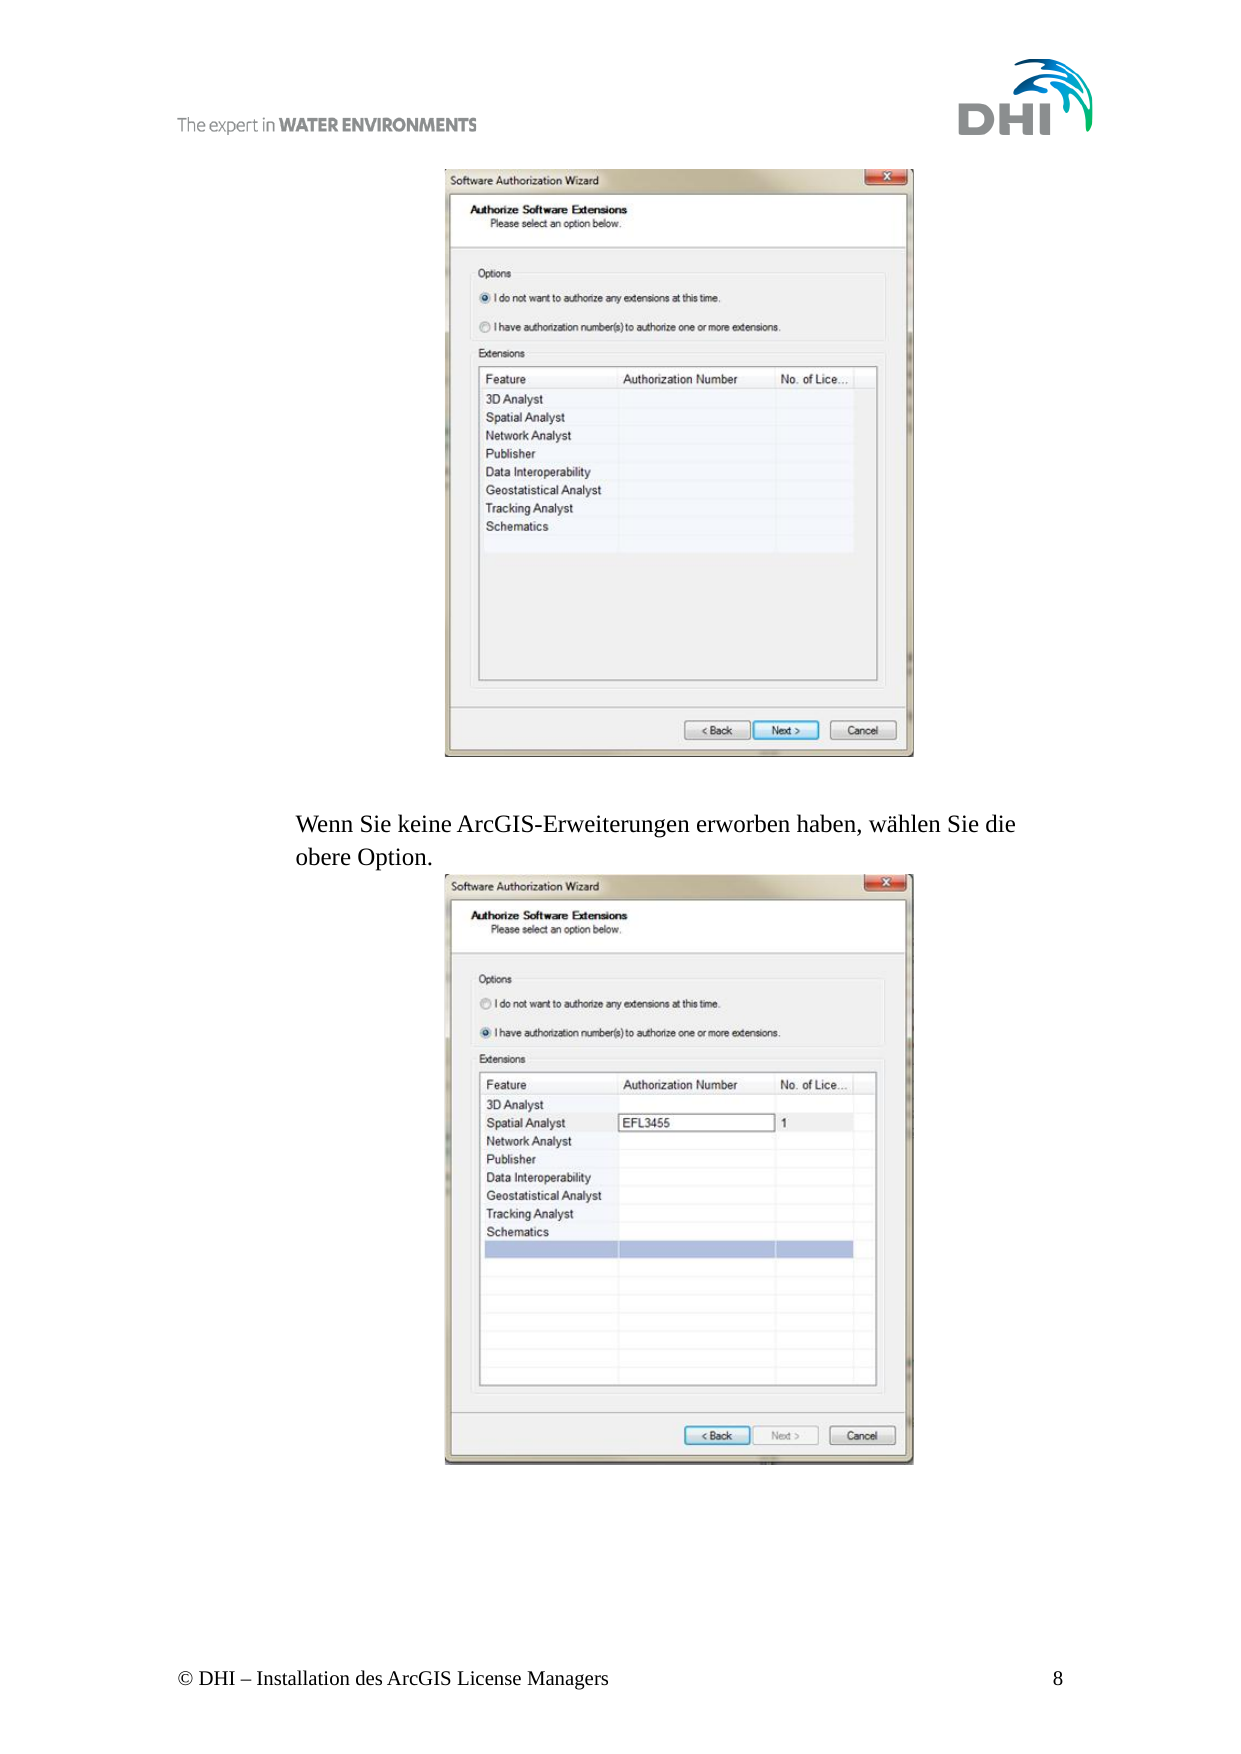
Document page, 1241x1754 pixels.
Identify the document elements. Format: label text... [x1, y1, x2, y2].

picture [958, 59, 1093, 135]
picture [177, 117, 477, 135]
picture [444, 169, 914, 757]
text Wenn Sie keine ArcGIS-Erweiterungen erworben haben, wählen Sie die obere Option. [295, 809, 1063, 870]
picture [444, 874, 914, 1465]
